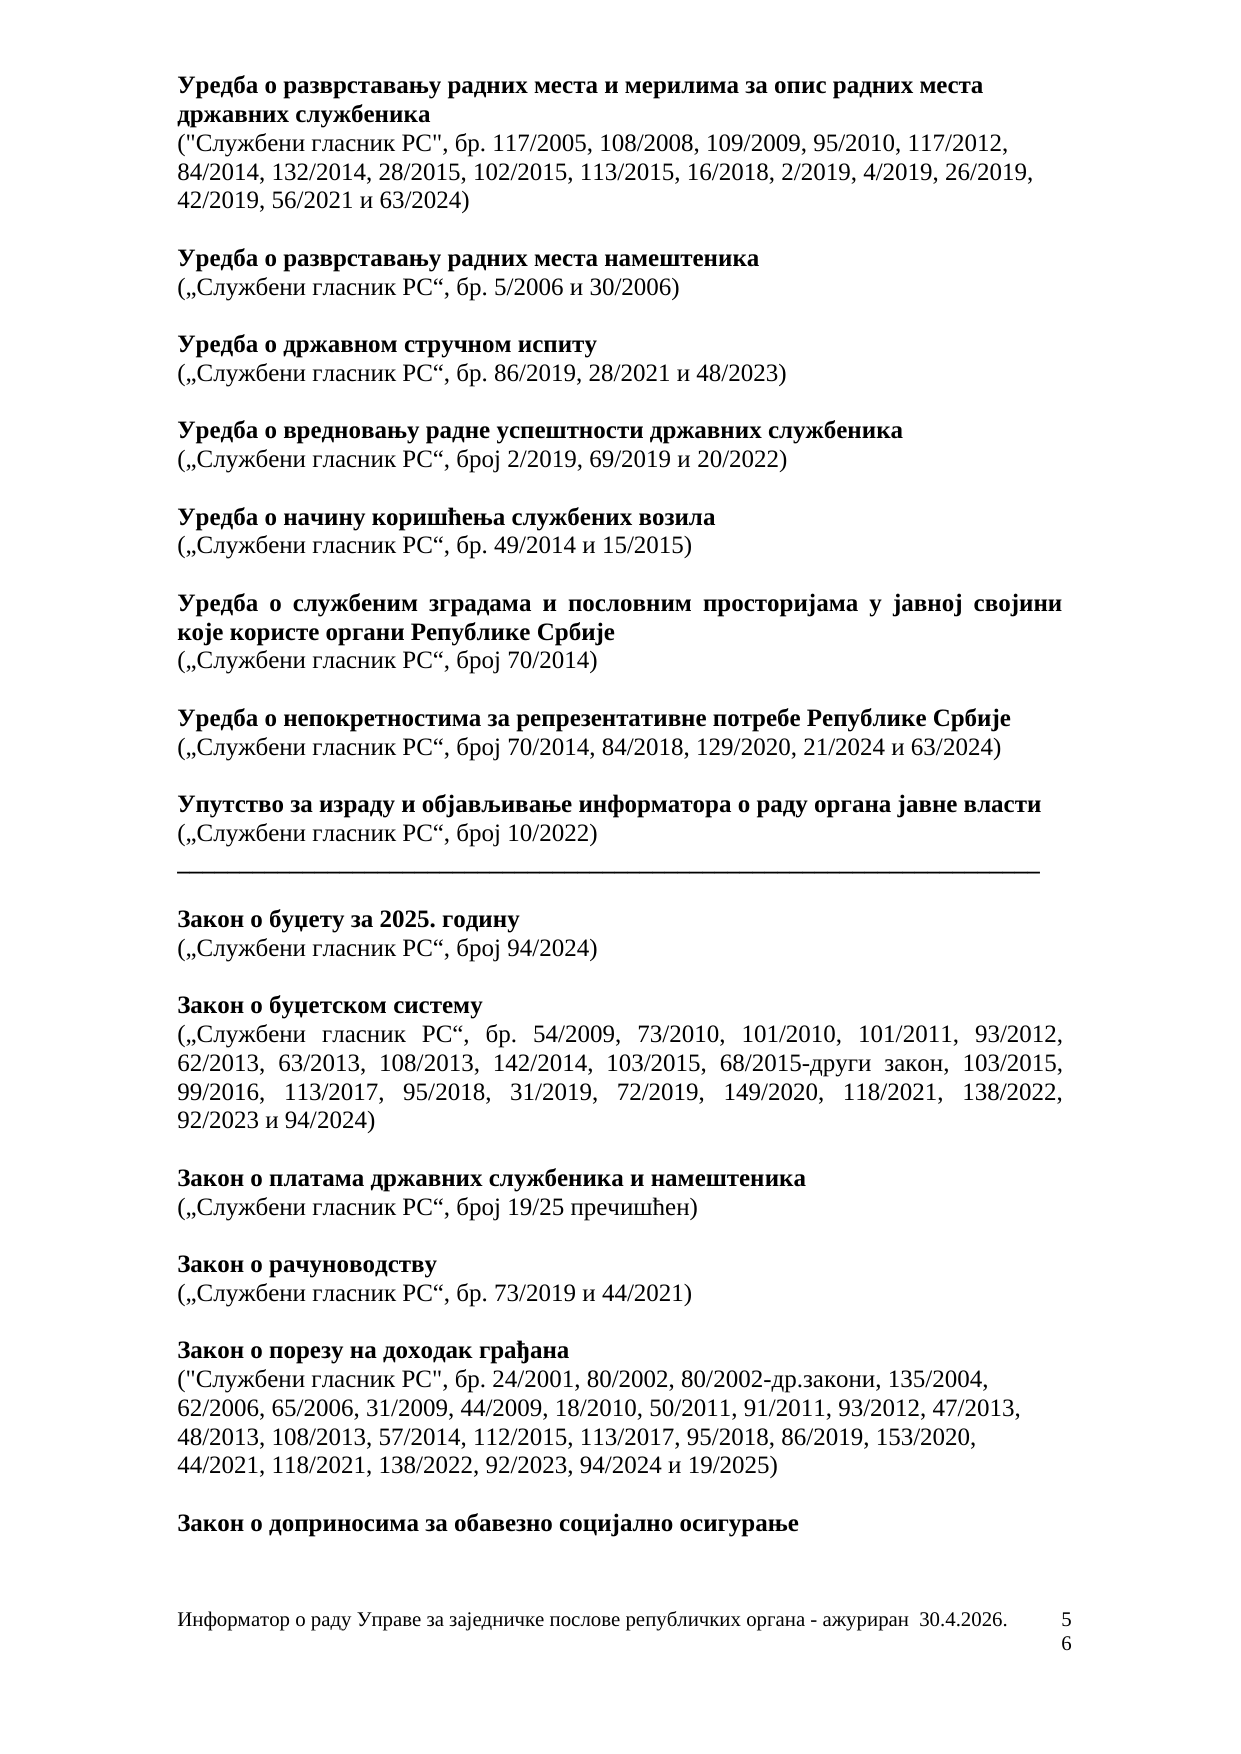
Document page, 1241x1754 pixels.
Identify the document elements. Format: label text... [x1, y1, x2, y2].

text („Службени гласник РС“, број 70/2014) [177, 646, 1063, 674]
text Уредба о разврставању радних места намештеника [177, 243, 1063, 272]
text („Службени гласник РС“, бр. 73/2019 и 44/2021) [177, 1278, 1063, 1307]
text ("Службени гласник РС", бр. 24/2001, 80/2002, 80/2002-др.закони, 135/2004, 62/2006, 65/2006, 31/2009, 44/2009, 18/2010, 50/2011, 91/2011, 93/2012, 47/2013, 48/2013, 108/2013, 57/2014, 112/2015, 113/2017, 95/2018, 86/2019, 153/2020, 44/2021, 118/2021, 138/2022, 92/2023, 94/2024 и 19/2025) [177, 1364, 1063, 1479]
text („Службени гласник РС“, број 10/2022) [177, 818, 1063, 847]
text Закон о буџету за 2025. годину [177, 904, 1063, 933]
text („Службени гласник РС“, бр. 54/2009, 73/2010, 101/2010, 101/2011, 93/2012, 62/2013, 63/2013, 108/2013, 142/2014, 103/2015, 68/2015-други закон, 103/2015, 99/2016, 113/2017, 95/2018, 31/2019, 72/2019, 149/2020, 118/2021, 138/2022, 92/2023 и 94/2024) [177, 1019, 1063, 1134]
text („Службени гласник РС“, број 19/25 пречишћен) [177, 1192, 1063, 1221]
text („Службени гласник РС“, број 2/2019, 69/2019 и 20/2022) [177, 444, 1063, 473]
text („Службени гласник РС“, бр. 5/2006 и 30/2006) [177, 272, 1063, 301]
text ("Службени гласник РС", бр. 117/2005, 108/2008, 109/2009, 95/2010, 117/2012, 84/2014, 132/2014, 28/2015, 102/2015, 113/2015, 16/2018, 2/2019, 4/2019, 26/2019, 42/2019, 56/2021 и 63/2024) [177, 128, 1063, 214]
text Уредба о непокретностима за репрезентативне потребе Републике Србије [177, 703, 1063, 732]
text („Службени гласник РС“, број 70/2014, 84/2018, 129/2020, 21/2024 и 63/2024) [177, 732, 1063, 761]
text Закон о доприносима за обавезно социјално осигурање [177, 1508, 1063, 1537]
text _____________________________________________________________________ [177, 847, 1063, 876]
text Закон о буџетском систему [177, 991, 1063, 1019]
text Закон о порезу на доходак грађана [177, 1336, 1063, 1364]
text Уредба о вредновању радне успештности државних службеника [177, 416, 1063, 444]
text Уредба о државном стручном испиту [177, 329, 1063, 358]
text Упутство за израду и објављивање информатора о раду органа јавне власти [177, 789, 1063, 818]
text („Службени гласник РС“, бр. 86/2019, 28/2021 и 48/2023) [177, 358, 1063, 387]
text Уредба о начину коришћења службених возила [177, 502, 1063, 531]
text („Службени гласник РС“, број 94/2024) [177, 933, 1063, 962]
text Уредба о разврставању радних места и мерилима за опис радних места државних службеника [177, 71, 1063, 128]
text („Службени гласник РС“, бр. 49/2014 и 15/2015) [177, 531, 1063, 559]
text Закон о платама државних службеника и намештеника [177, 1163, 1063, 1192]
text Уредба о службеним зградама и пословним просторијама у јавној својини које користе органи Републике Србије [177, 588, 1063, 646]
text Закон о рачуноводству [177, 1249, 1063, 1278]
